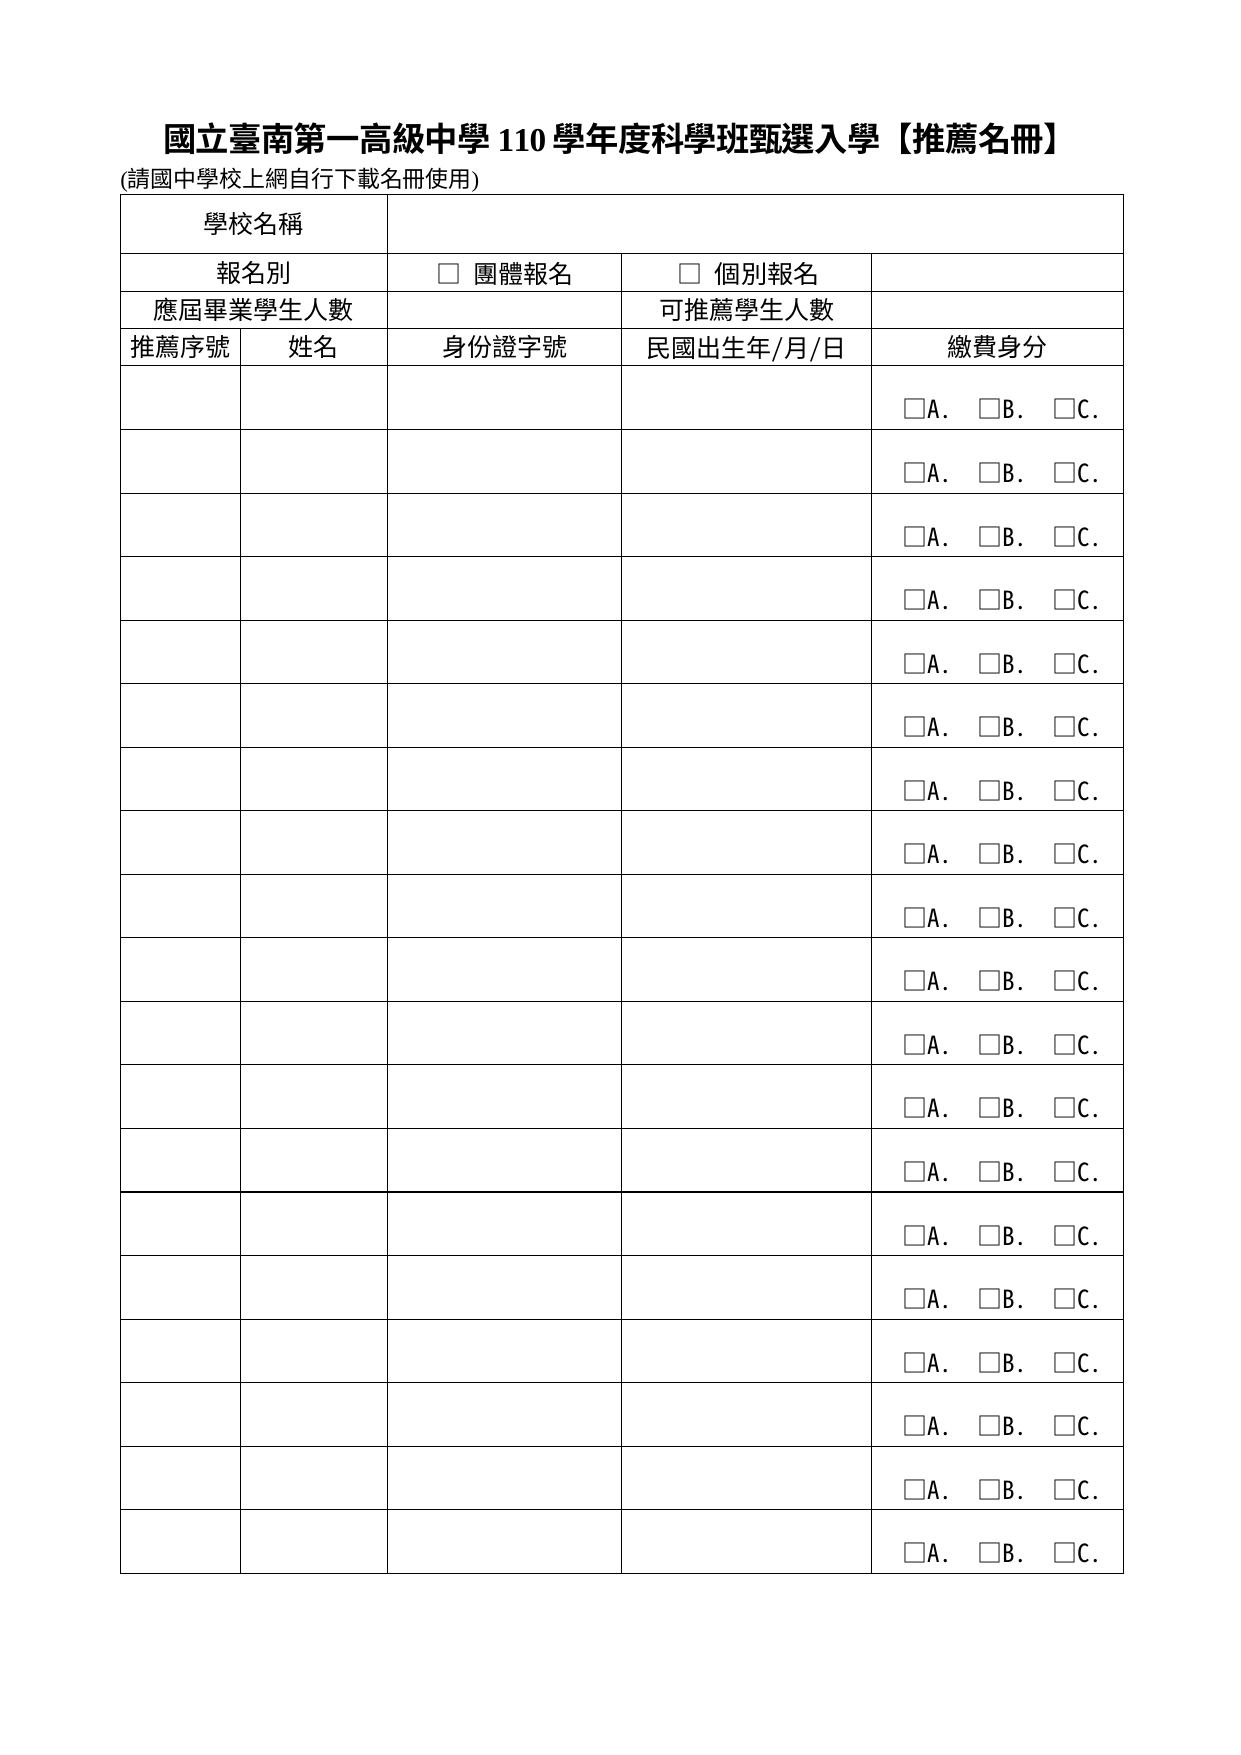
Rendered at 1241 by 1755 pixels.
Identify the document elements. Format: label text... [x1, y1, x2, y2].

table_cell [388, 684, 621, 747]
table_cell [388, 557, 621, 619]
table_cell 可推薦學生人數 [622, 292, 871, 328]
table_cell □A. □B. □C. [872, 1447, 1123, 1509]
table_cell [121, 1510, 240, 1573]
table_cell □A. □B. □C. [872, 557, 1123, 619]
table_cell 報名別 [121, 254, 387, 291]
table_cell □A. □B. □C. [872, 875, 1123, 937]
table_cell [121, 494, 240, 556]
table_cell □A. □B. □C. [872, 938, 1123, 1001]
table_cell [622, 1447, 871, 1509]
table_cell [121, 684, 240, 747]
table_cell □A. □B. □C. [872, 748, 1123, 810]
table_cell [121, 1129, 240, 1191]
table_cell [241, 557, 387, 619]
table_cell [388, 1320, 621, 1382]
table_cell [121, 1065, 240, 1128]
table_cell [241, 621, 387, 683]
table_cell [622, 430, 871, 492]
table_cell [121, 366, 240, 429]
table_cell [121, 1256, 240, 1318]
text 國立臺南第一高級中學110學年度科學班甄選入學【推薦名冊】 [120, 112, 1120, 161]
table_cell [121, 1320, 240, 1382]
table_cell [622, 1383, 871, 1446]
table_cell [622, 811, 871, 874]
table_cell □A. □B. □C. [872, 1383, 1123, 1446]
table_header 學校名稱 [121, 195, 387, 253]
table_cell [388, 938, 621, 1001]
table_cell 姓名 [241, 329, 387, 365]
table_cell □ 團體報名 [388, 254, 621, 291]
table_cell [622, 557, 871, 619]
table_cell [121, 1193, 240, 1255]
table_cell [241, 1447, 387, 1509]
table_cell [388, 748, 621, 810]
table_cell [241, 1002, 387, 1064]
table_cell [121, 811, 240, 874]
table_cell □A. □B. □C. [872, 1065, 1123, 1128]
table_cell [622, 1256, 871, 1318]
table_cell □A. □B. □C. [872, 494, 1123, 556]
table_cell [241, 938, 387, 1001]
table_cell [388, 1383, 621, 1446]
table_cell [388, 1447, 621, 1509]
table_cell [241, 1065, 387, 1128]
table_cell [121, 1447, 240, 1509]
table_cell [121, 430, 240, 492]
table_cell [241, 1383, 387, 1446]
table_cell [121, 621, 240, 683]
table_cell 身份證字號 [388, 329, 621, 365]
table_cell 繳費身分 [872, 329, 1123, 365]
table_cell □A. □B. □C. [872, 430, 1123, 492]
table_cell [241, 1193, 387, 1255]
table_cell [622, 494, 871, 556]
table_cell [388, 1129, 621, 1191]
table_cell [241, 1256, 387, 1318]
table_cell □A. □B. □C. [872, 1002, 1123, 1064]
table_cell [872, 292, 1123, 328]
table_cell [388, 811, 621, 874]
table_cell [121, 748, 240, 810]
table_cell □A. □B. □C. [872, 1256, 1123, 1318]
table_cell [622, 1510, 871, 1573]
table_cell [622, 1320, 871, 1382]
table_cell □ 個別報名 [622, 254, 871, 291]
table_cell [121, 938, 240, 1001]
text (請國中學校上網自行下載名冊使用) [120, 161, 1120, 194]
table_cell [121, 1002, 240, 1064]
table_cell [388, 1193, 621, 1255]
table_cell [241, 1129, 387, 1191]
table_cell [241, 811, 387, 874]
table_cell [872, 254, 1123, 291]
table_cell □A. □B. □C. [872, 366, 1123, 429]
table_cell [388, 366, 621, 429]
table_cell [622, 1002, 871, 1064]
table_cell [241, 1510, 387, 1573]
table_cell [121, 557, 240, 619]
table_cell [622, 684, 871, 747]
table_cell [622, 1193, 871, 1255]
table_cell [241, 494, 387, 556]
table_cell □A. □B. □C. [872, 621, 1123, 683]
table_cell 推薦序號 [121, 329, 240, 365]
table_cell [241, 875, 387, 937]
table_cell [622, 938, 871, 1001]
table_cell 應屆畢業學生人數 [121, 292, 387, 328]
table_cell □A. □B. □C. [872, 1510, 1123, 1573]
table_cell [622, 621, 871, 683]
table_cell [622, 875, 871, 937]
table_cell [388, 1065, 621, 1128]
table_cell [622, 1129, 871, 1191]
table_cell [241, 1320, 387, 1382]
table_cell [388, 1002, 621, 1064]
table_cell [241, 366, 387, 429]
table_cell [388, 875, 621, 937]
table_cell [121, 875, 240, 937]
table_cell [388, 621, 621, 683]
table_cell [622, 1065, 871, 1128]
table_cell □A. □B. □C. [872, 811, 1123, 874]
table_cell [121, 1383, 240, 1446]
table_cell □A. □B. □C. [872, 1320, 1123, 1382]
table_cell [388, 292, 621, 328]
table_cell □A. □B. □C. [872, 684, 1123, 747]
table_cell [622, 366, 871, 429]
table_cell [388, 494, 621, 556]
table_cell □A. □B. □C. [872, 1129, 1123, 1191]
table_cell [622, 748, 871, 810]
table_header [388, 195, 1123, 253]
table_cell □A. □B. □C. [872, 1193, 1123, 1255]
table_cell [388, 1256, 621, 1318]
table_cell [241, 748, 387, 810]
table_cell [388, 1510, 621, 1573]
table_cell 民國出生年/月/日 [622, 329, 871, 365]
table_cell [241, 684, 387, 747]
table_cell [241, 430, 387, 492]
table_cell [388, 430, 621, 492]
